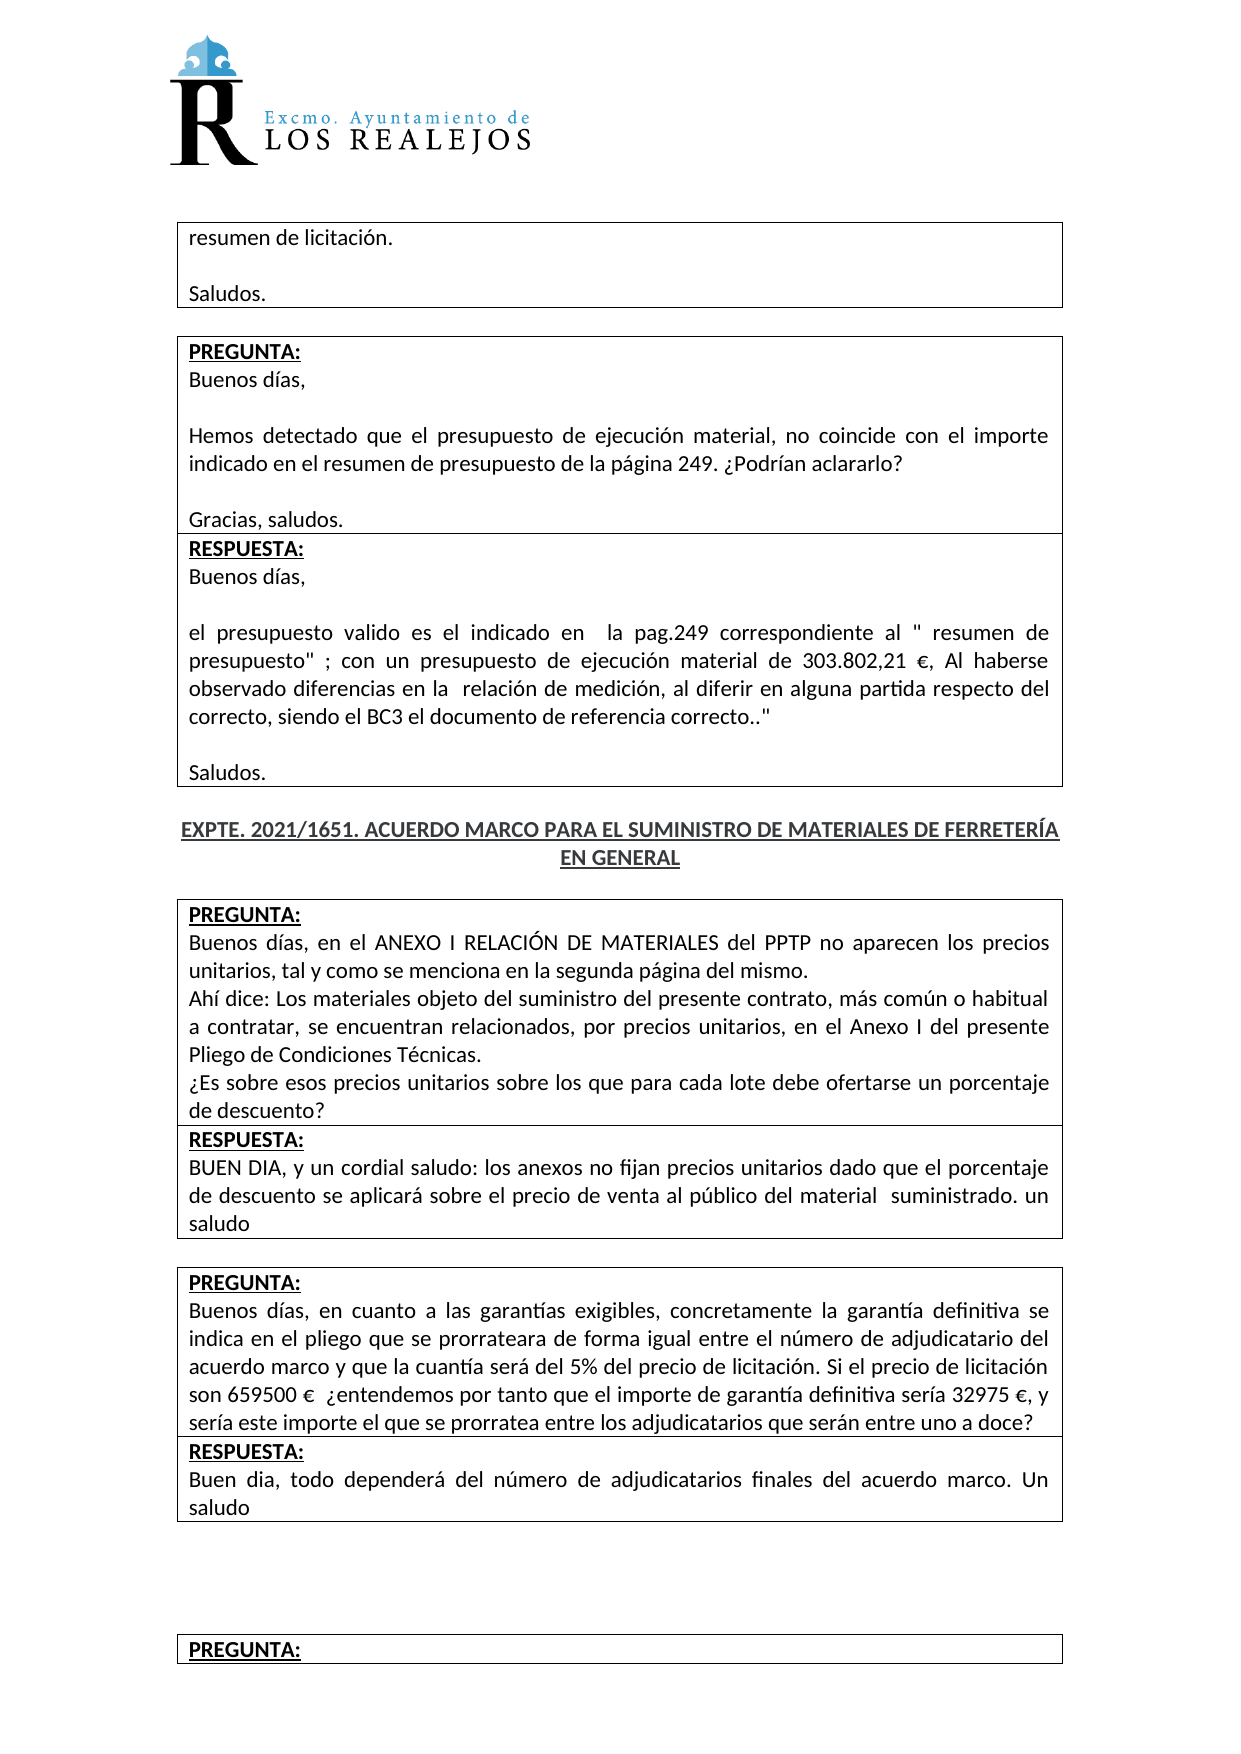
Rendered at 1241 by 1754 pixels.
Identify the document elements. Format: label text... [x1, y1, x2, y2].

table_header PREGUNTA: Buenos días, en el ANEXO I RELACIÓN DE MATERIALES del PPTP no aparecen los precios unitarios, tal y como se menciona en la segunda página del mismo. Ahí dice: Los materiales objeto del suministro del presente contrato, más común o habitual a contratar, se encuentran relacionados, por precios unitarios, en el Anexo I del presente Pliego de Condiciones Técnicas. ¿Es sobre esos precios unitarios sobre los que para cada lote debe ofertarse un porcentaje de descuento? [178, 900, 1062, 1124]
table_cell resumen de licitación. Saludos. [178, 223, 1062, 307]
table_cell RESPUESTA: Buen dia, todo dependerá del número de adjudicatarios finales del acuerdo marco. Un saludo [178, 1437, 1062, 1521]
table_cell RESPUESTA: BUEN DIA, y un cordial saludo: los anexos no fijan precios unitarios dado que el porcentaje de descuento se aplicará sobre el precio de venta al público del material suministrado. un saludo [178, 1126, 1062, 1238]
table_header PREGUNTA: Buenos días, Hemos detectado que el presupuesto de ejecución material, no coincide con el importe indicado en el resumen de presupuesto de la página 249. ¿Podrían aclararlo? Gracias, saludos. [178, 337, 1062, 533]
text EXPTE. 2021/1651. ACUERDO MARCO PARA EL SUMINISTRO DE MATERIALES DE FERRETERÍA EN GENERAL [177, 815, 1063, 871]
table_cell RESPUESTA: Buenos días, el presupuesto valido es el indicado en la pag.249 correspondiente al " resumen de presupuesto" ; con un presupuesto de ejecución material de 303.802,21 €, Al haberse observado diferencias en la relación de medición, al diferir en alguna partida respecto del correcto, siendo el BC3 el documento de referencia correcto.." Saludos. [178, 534, 1062, 786]
table_header PREGUNTA: Buenos días, en cuanto a las garantías exigibles, concretamente la garantía definitiva se indica en el pliego que se prorrateara de forma igual entre el número de adjudicatario del acuerdo marco y que la cuantía será del 5% del precio de licitación. Si el precio de licitación son 659500 € ¿entendemos por tanto que el importe de garantía definitiva sería 32975 €, y sería este importe el que se prorratea entre los adjudicatarios que serán entre uno a doce? [178, 1268, 1062, 1436]
table_header PREGUNTA: [178, 1635, 1062, 1663]
